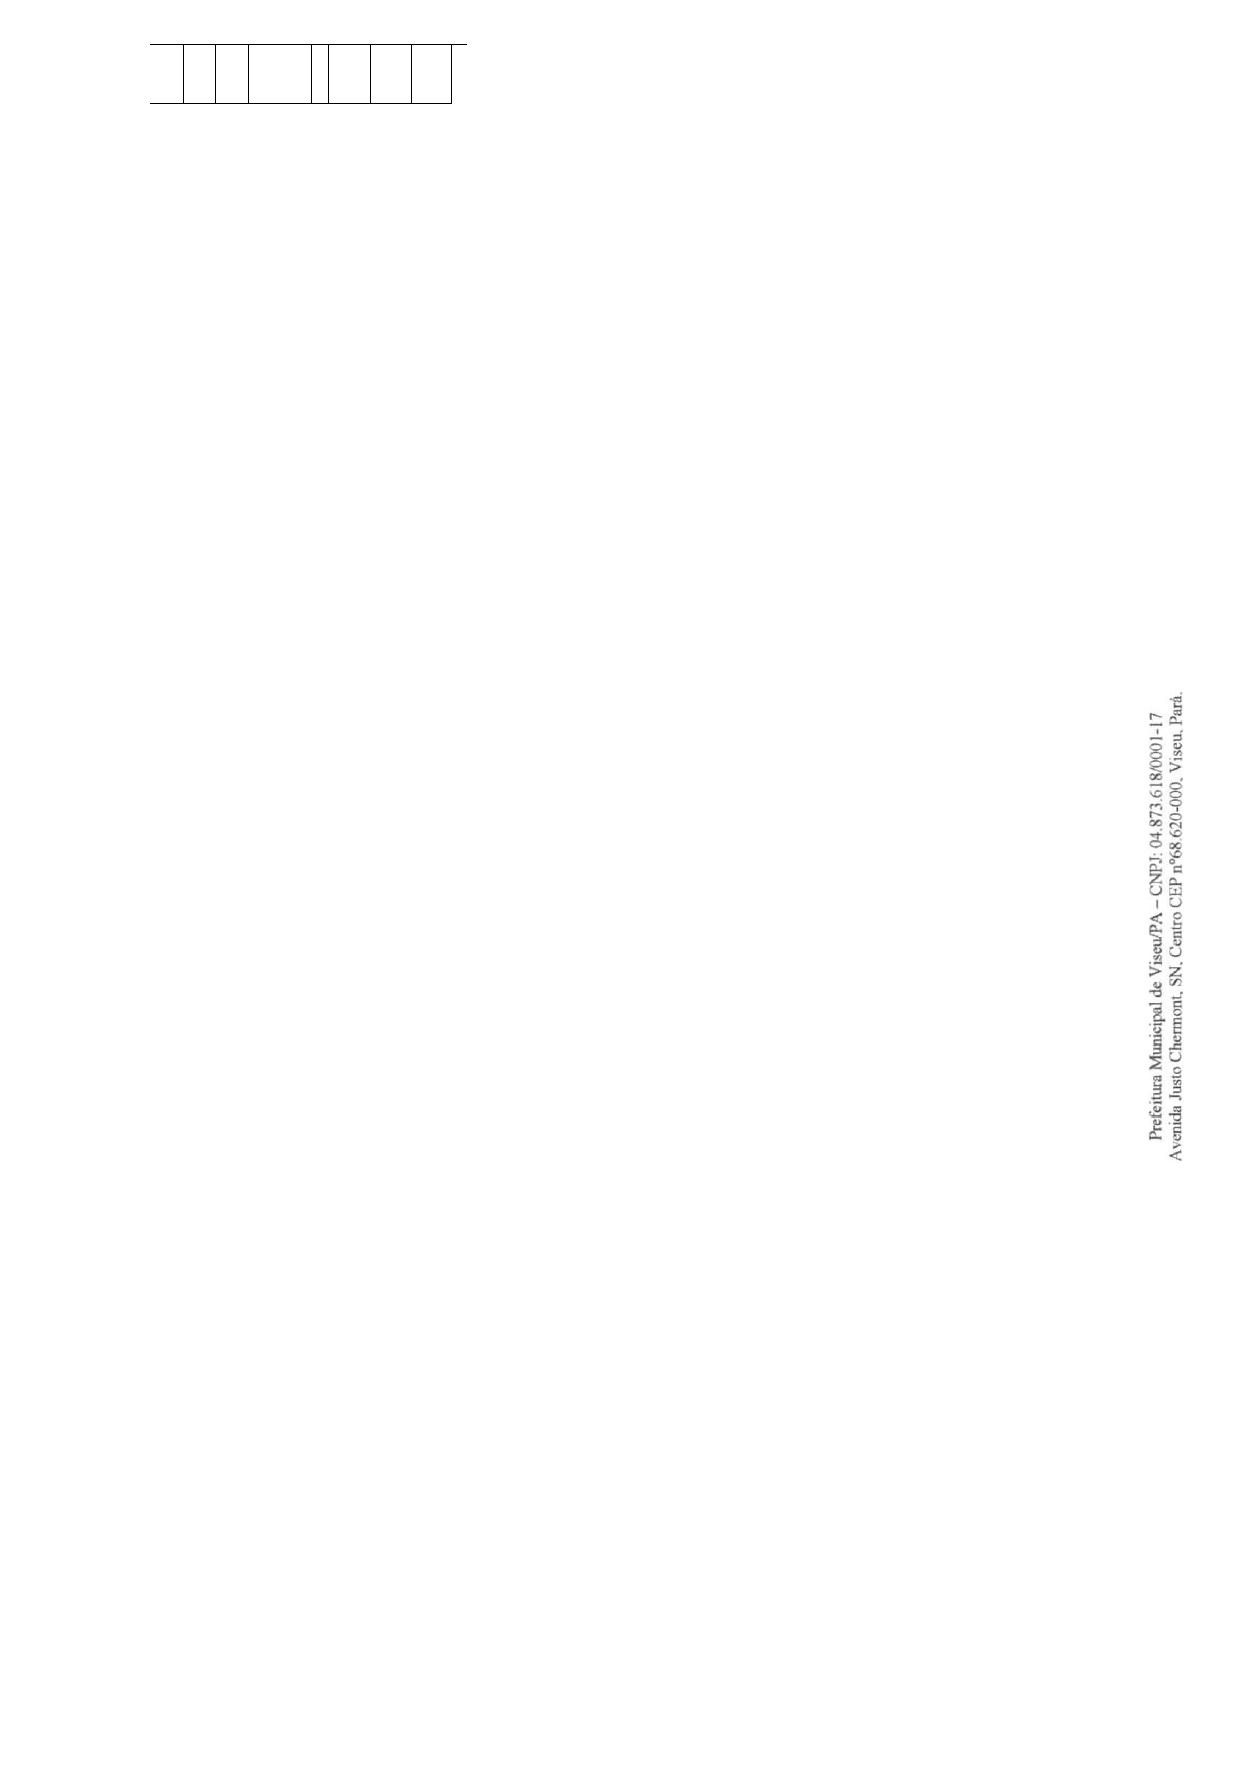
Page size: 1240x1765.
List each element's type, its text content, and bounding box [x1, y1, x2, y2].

table_header [452, 44, 484, 104]
table_cell [150, 45, 183, 103]
table_cell [249, 45, 311, 103]
table_header [329, 45, 370, 103]
table_cell [184, 45, 215, 103]
table_cell [484, 44, 834, 104]
table_header [371, 45, 411, 103]
table_cell [312, 45, 328, 103]
table_header a [452, 45, 467, 103]
table_header a [412, 45, 451, 103]
table_header [834, 44, 1212, 104]
table_cell [216, 45, 248, 103]
